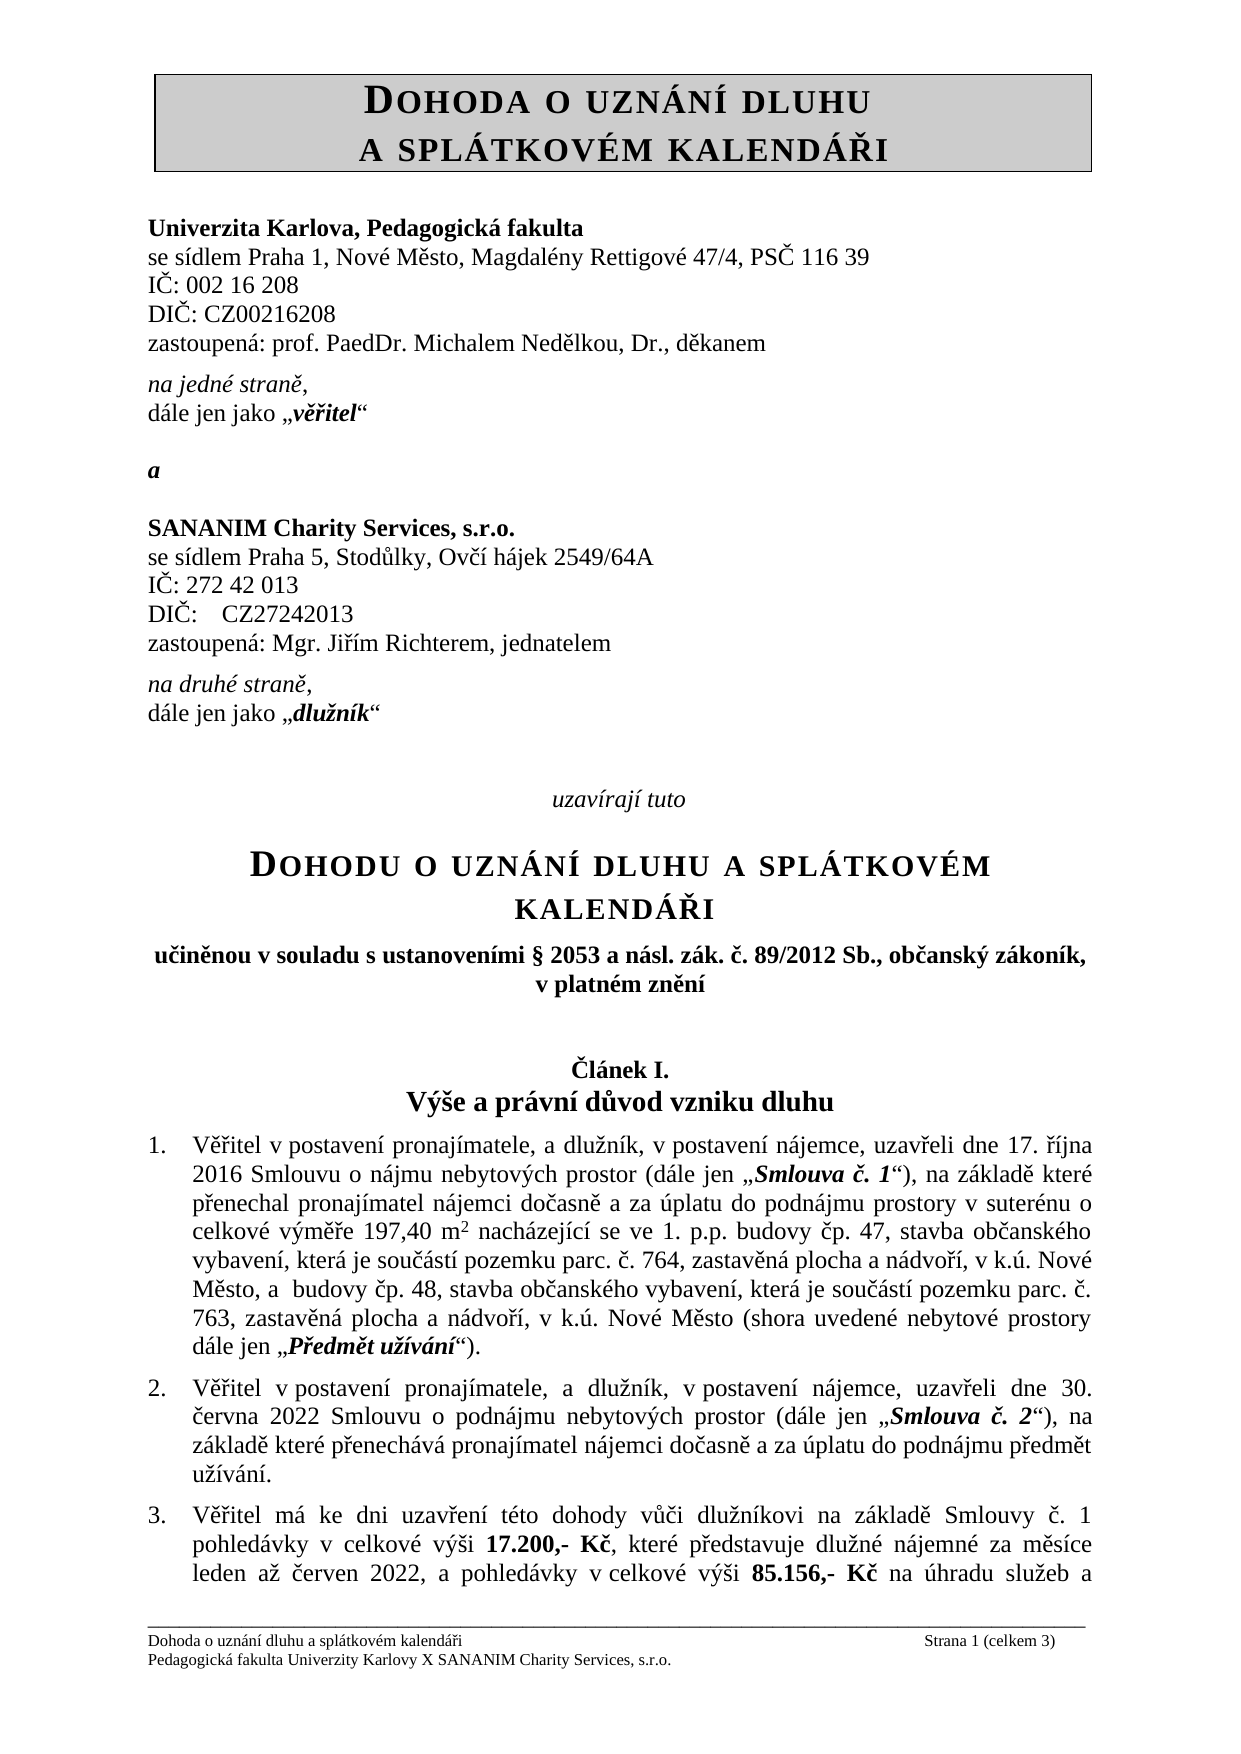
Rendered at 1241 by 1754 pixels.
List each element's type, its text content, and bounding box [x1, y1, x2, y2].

text Článek I. [148, 1055, 1092, 1084]
subtitle Výše a právní důvod vzniku dluhu [148, 1084, 1092, 1118]
subtitle Dohodu o uznání dluhu a splátkovém kalendáři [148, 842, 1092, 928]
text učiněnou v souladu s ustanoveními § 2053 a násl. zák. č. 89/2012 Sb., občanský zákoník, v platném znění [148, 940, 1092, 998]
text DIČ: CZ27242013 [148, 599, 1092, 628]
text a [148, 455, 1092, 484]
text na druhé straně, [148, 669, 1092, 698]
text DIČ: CZ00216208 [148, 299, 1092, 328]
text IČ: 272 42 013 [148, 570, 1092, 599]
text SANANIM Charity Services, s.r.o. [148, 513, 1092, 542]
text Univerzita Karlova, Pedagogická fakulta [148, 213, 1092, 242]
list Věřitel má ke dni uzavření této dohody vůči dlužníkovi na základě Smlouvy č. 1 pohledávky v celkové výši 17.200,- Kč, které představuje dlužné nájemné za měsíce leden až červen 2022, a pohledávky v celkové výši 85.156,- Kč na úhradu služeb a [148, 1500, 1092, 1586]
table_header Dohoda o uznání dluhu a splátkovém kalendáři [156, 75, 1091, 171]
text zastoupená: prof. PaedDr. Michalem Nedělkou, Dr., děkanem [148, 328, 1092, 357]
text IČ: 002 16 208 [148, 270, 1092, 299]
text dále jen jako „dlužník“ [148, 698, 1092, 727]
text se sídlem Praha 1, Nové Město, Magdalény Rettigové 47/4, PSČ 116 39 [148, 242, 1092, 270]
text zastoupená: Mgr. Jiřím Richterem, jednatelem [148, 628, 1092, 657]
text se sídlem Praha 5, Stodůlky, Ovčí hájek 2549/64A [148, 542, 1092, 570]
text na jedné straně, [148, 369, 1092, 398]
text dále jen jako „věřitel“ [148, 398, 1092, 427]
list Věřitel v postavení pronajímatele, a dlužník, v postavení nájemce, uzavřeli dne 30. června 2022 Smlouvu o podnájmu nebytových prostor (dále jen „Smlouva č. 2“), na základě které přenechává pronajímatel nájemci dočasně a za úplatu do podnájmu předmět užívání. [148, 1373, 1092, 1488]
text uzavírají tuto [148, 784, 1092, 813]
list Věřitel v postavení pronajímatele, a dlužník, v postavení nájemce, uzavřeli dne 17. října 2016 Smlouvu o nájmu nebytových prostor (dále jen „Smlouva č. 1“), na základě které přenechal pronajímatel nájemci dočasně a za úplatu do podnájmu prostory v suterénu o celkové výměře 197,40 m2 nacházející se ve 1. p.p. budovy čp. 47, stavba občanského vybavení, která je součástí pozemku parc. č. 764, zastavěná plocha a nádvoří, v k.ú. Nové Město, a budovy čp. 48, stavba občanského vybavení, která je součástí pozemku parc. č. 763, zastavěná plocha a nádvoří, v k.ú. Nové Město (shora uvedené nebytové prostory dále jen „Předmět užívání“). [148, 1130, 1092, 1360]
